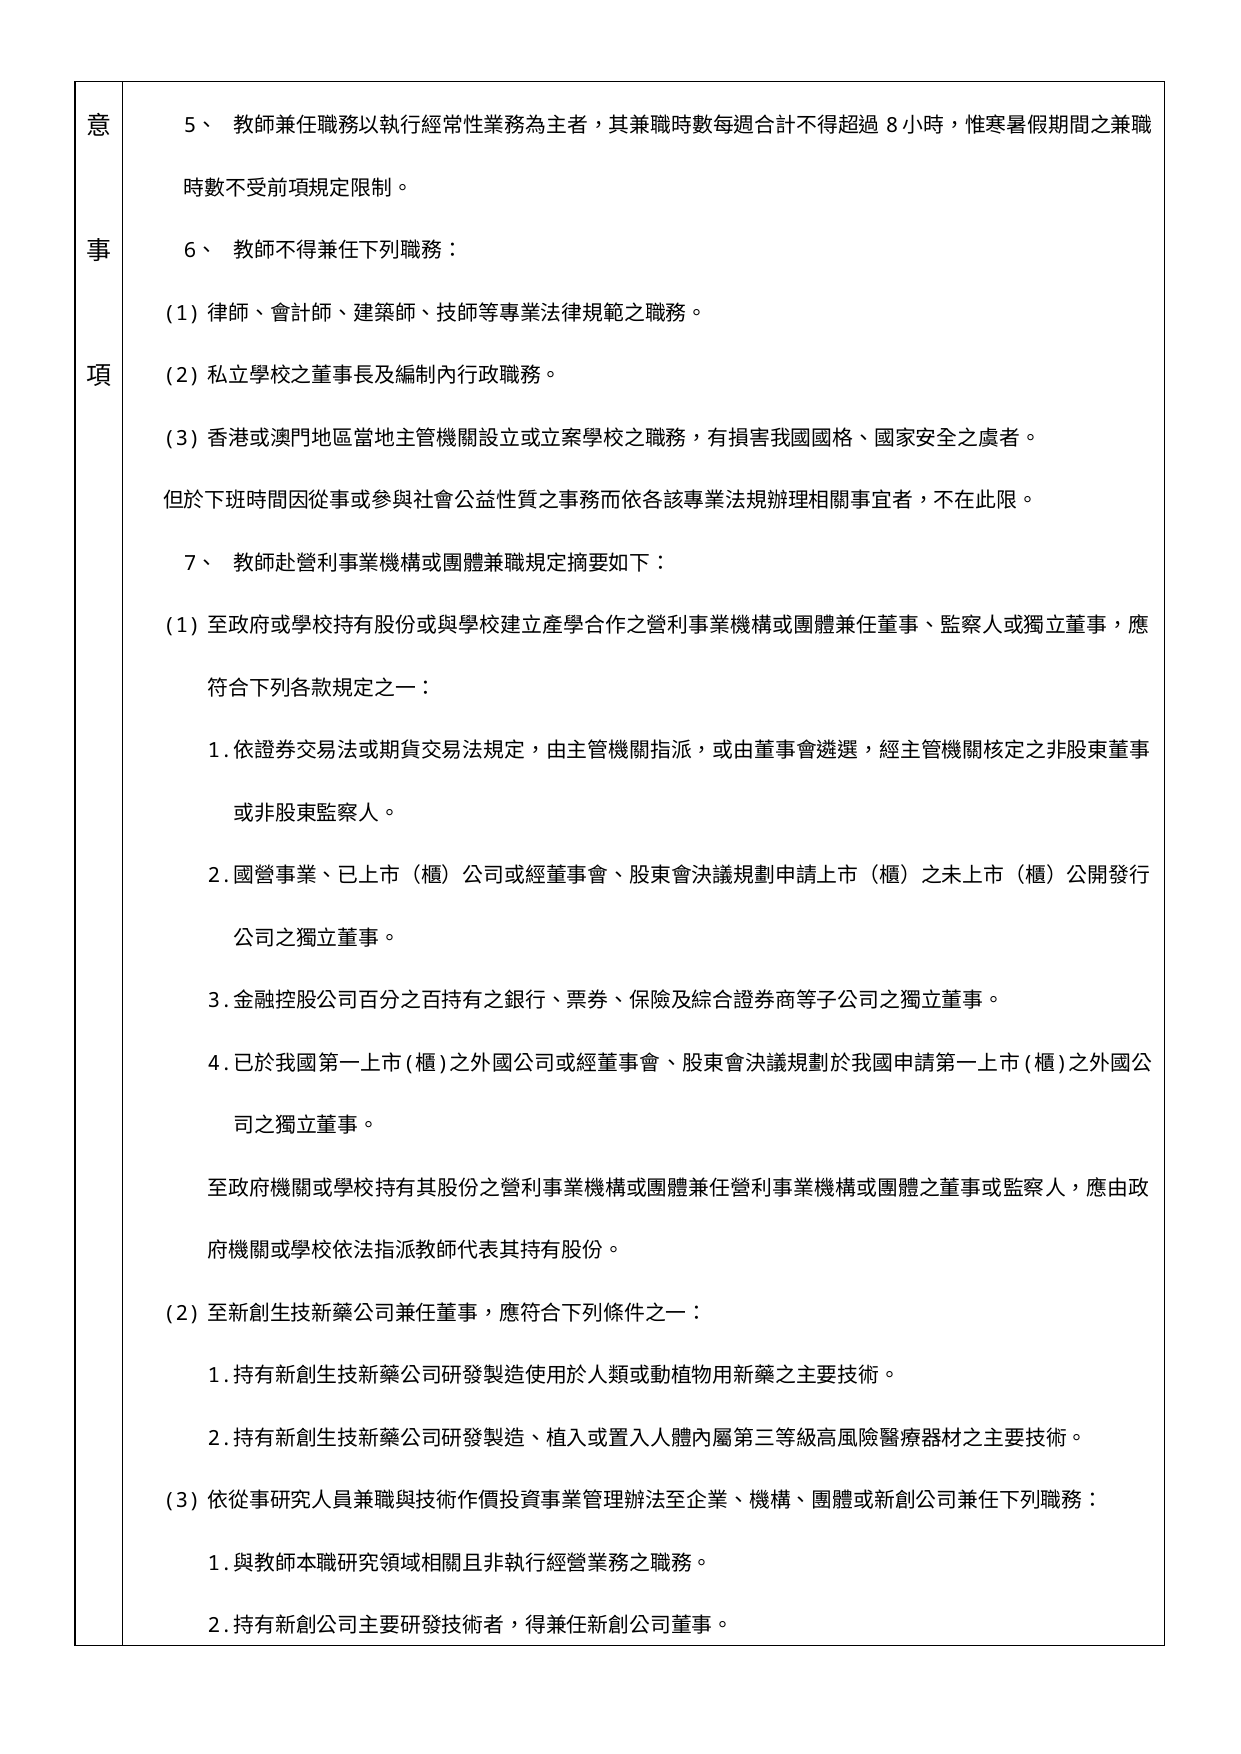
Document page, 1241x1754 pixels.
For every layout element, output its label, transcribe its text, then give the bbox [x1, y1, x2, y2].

table_header 意 事 項 [76, 82, 122, 1644]
table_header 每份申請書以申請一個兼職為限，表內各項各欄均應確實填寫，以利審核；如有填寫不實應自行負責。 教師校外兼職應事先經本校書面同意，始得於校外兼職。 教師兼職需如須經提名選任程序，亦應事先提出申請並經學校書面核准。(公立各級學校專任教師兼職處理原則第10點第2項) 教師兼職不得影響本職工作，且需符合校內基本授課時數及工作要求。 教師兼任職務以執行經常性業務為主者，其兼職時數每週合計不得超過8小時，惟寒暑假期間之兼職時數不受前項規定限制。 教師不得兼任下列職務： 律師、會計師、建築師、技師等專業法律規範之職務。 私立學校之董事長及編制內行政職務。 香港或澳門地區當地主管機關設立或立案學校之職務，有損害我國國格、國家安全之虞者。 但於下班時間因從事或參與社會公益性質之事務而依各該專業法規辦理相關事宜者，不在此限。 教師赴營利事業機構或團體兼職規定摘要如下： 至政府或學校持有股份或與學校建立產學合作之營利事業機構或團體兼任董事、監察人或獨立董事，應符合下列各款規定之一： 依證券交易法或期貨交易法規定，由主管機關指派，或由董事會遴選，經主管機關核定之非股東董事或非股東監察人。 國營事業、已上市（櫃）公司或經董事會、股東會決議規劃申請上市（櫃）之未上市（櫃）公開發行公司之獨立董事。 金融控股公司百分之百持有之銀行、票券、保險及綜合證券商等子公司之獨立董事。 已於我國第一上市(櫃)之外國公司或經董事會、股東會決議規劃於我國申請第一上市(櫃)之外國公司之獨立董事。 至政府機關或學校持有其股份之營利事業機構或團體兼任營利事業機構或團體之董事或監察人，應由政府機關或學校依法指派教師代表其持有股份。 至新創生技新藥公司兼任董事，應符合下列條件之一： 持有新創生技新藥公司研發製造使用於人類或動植物用新藥之主要技術。 持有新創生技新藥公司研發製造、植入或置入人體內屬第三等級高風險醫療器材之主要技術。 依從事研究人員兼職與技術作價投資事業管理辦法至企業、機構、團體或新創公司兼任下列職務： 與教師本職研究領域相關且非執行經營業務之職務。 持有新創公司主要研發技術者，得兼任新創公司董事。 教師兼任行政職務者之兼職範圍及許可程序，依公務員服務法規定辦理，並不適用公立各級學校專任教師兼職處理原則第3、4點規定，並應符合以下規定： 應符合公務員服務法第13、14條及「公務人員兼任政府投資或轉投資民營事業機構、捐(補)助財團法人及社團法人董監事職務規定」等公務員兼職限制之相關規定。 除法規(含章程)所明定之當然兼職者外，公務人員兼任公、民營事業機構董、監事之職務，兼任財團法人董、監事或其他實際執行業務之重要職務(如副執行長、副秘書長層級以上職務)，合計以不超過二個為限。 兼行政職務之專任教師，除法令特別規定外，原則仍不得以個人身分兼任私人公司之外部獨立董事、監察人。 公務員除法律另有特別規定，或已依「公務人員留職停薪辦法」辦理留職停薪者外，不得兼任政府轉投資事業董事長或副董事長職務。 公立大專校院教師(含兼任行政職務者)兼職費（含出席費、交通費）之支給個數及支給上限不受「軍公教人員兼職費支給表」之限制。兼職費一律由本職機關(構)學校轉發，不得由被兼任職務之機關(構)學校直接支給。但採電連存帳方式支付兼職費，並經兼職機關函知本職機關（構）學校者，不在此限。 本校教師未經核准赴營利事業兼職者，經查證屬實得逕提校教評會審議；違反規定期間所支領之兼職費，應納入校務基金運用或公務預算繳庫，並予以追繳。 公立學校專任教師不得至大陸地區兼職兼課。 十二、教師兼任公開發行公司之獨立董事之數目依相關規定不得逾四家。 [123, 82, 1164, 1644]
